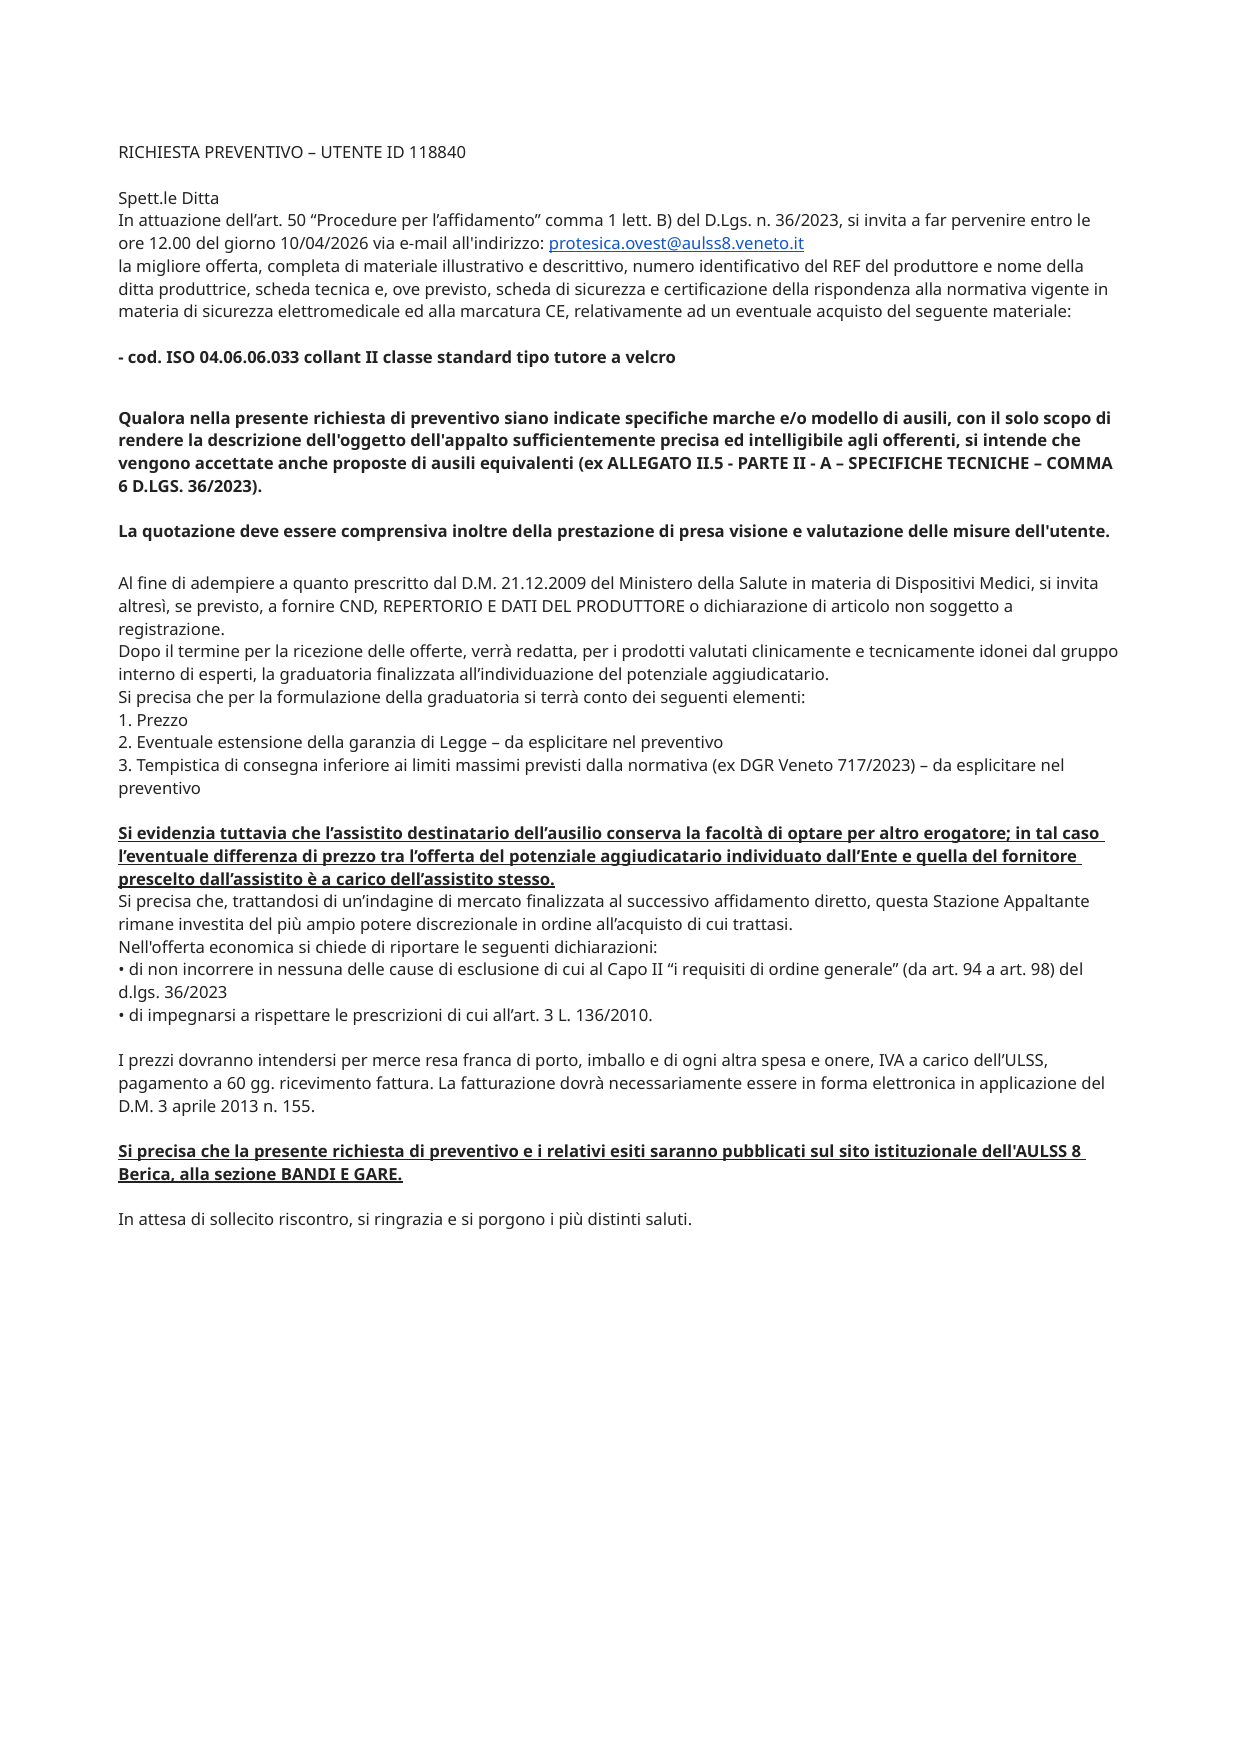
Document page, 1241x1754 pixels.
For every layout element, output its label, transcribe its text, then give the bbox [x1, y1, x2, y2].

text Qualora nella presente richiesta di preventivo siano indicate specifiche marche e/o modello di ausili, con il solo scopo di rendere la descrizione dell'oggetto dell'appalto sufficientemente precisa ed intelligibile agli offerenti, si intende che vengono accettate anche proposte di ausili equivalenti (ex ALLEGATO II.5 - PARTE II - A – SPECIFICHE TECNICHE – COMMA 6 D.LGS. 36/2023). [118, 406, 1122, 497]
text Spett.le Ditta [118, 186, 1122, 209]
text La quotazione deve essere comprensiva inoltre della prestazione di presa visione e valutazione delle misure dell'utente. [118, 520, 1122, 542]
text In attuazione dell’art. 50 “Procedure per l’affidamento” comma 1 lett. B) del D.Lgs. n. 36/2023, si invita a far pervenire entro le ore 12.00 del giorno 10/04/2026 via e-mail all'indirizzo: protesica.ovest@aulss8.veneto.it la migliore offerta, completa di materiale illustrativo e descrittivo, numero identificativo del REF del produttore e nome della ditta produttrice, scheda tecnica e, ove previsto, scheda di sicurezza e certificazione della rispondenza alla normativa vigente in materia di sicurezza elettromedicale ed alla marcatura CE, relativamente ad un eventuale acquisto del seguente materiale: [118, 209, 1122, 322]
text Al fine di adempiere a quanto prescritto dal D.M. 21.12.2009 del Ministero della Salute in materia di Dispositivi Medici, si invita altresì, se previsto, a fornire CND, REPERTORIO E DATI DEL PRODUTTORE o dichiarazione di articolo non soggetto a registrazione. Dopo il termine per la ricezione delle offerte, verrà redatta, per i prodotti valutati clinicamente e tecnicamente idonei dal gruppo interno di esperti, la graduatoria finalizzata all’individuazione del potenziale aggiudicatario. Si precisa che per la formulazione della graduatoria si terrà conto dei seguenti elementi: 1. Prezzo 2. Eventuale estensione della garanzia di Legge – da esplicitare nel preventivo 3. Tempistica di consegna inferiore ai limiti massimi previsti dalla normativa (ex DGR Veneto 717/2023) – da esplicitare nel preventivo Si evidenzia tuttavia che l’assistito destinatario dell’ausilio conserva la facoltà di optare per altro erogatore; in tal caso l’eventuale differenza di prezzo tra l’offerta del potenziale aggiudicatario individuato dall’Ente e quella del fornitore prescelto dall’assistito è a carico dell’assistito stesso. Si precisa che, trattandosi di un’indagine di mercato finalizzata al successivo affidamento diretto, questa Stazione Appaltante rimane investita del più ampio potere discrezionale in ordine all’acquisto di cui trattasi. Nell'offerta economica si chiede di riportare le seguenti dichiarazioni: • di non incorrere in nessuna delle cause di esclusione di cui al Capo II “i requisiti di ordine generale” (da art. 94 a art. 98) del d.lgs. 36/2023 • di impegnarsi a rispettare le prescrizioni di cui all’art. 3 L. 136/2010. I prezzi dovranno intendersi per merce resa franca di porto, imballo e di ogni altra spesa e onere, IVA a carico dell’ULSS, pagamento a 60 gg. ricevimento fattura. La fatturazione dovrà necessariamente essere in forma elettronica in applicazione del D.M. 3 aprile 2013 n. 155. Si precisa che la presente richiesta di preventivo e i relativi esiti saranno pubblicati sul sito istituzionale dell'AULSS 8 Berica, alla sezione BANDI E GARE. In attesa di sollecito riscontro, si ringrazia e si porgono i più distinti saluti. [118, 572, 1122, 1231]
text RICHIESTA PREVENTIVO – UTENTE ID 118840 [118, 141, 1122, 163]
text - cod. ISO 04.06.06.033 collant II classe standard tipo tutore a velcro [118, 345, 1122, 368]
